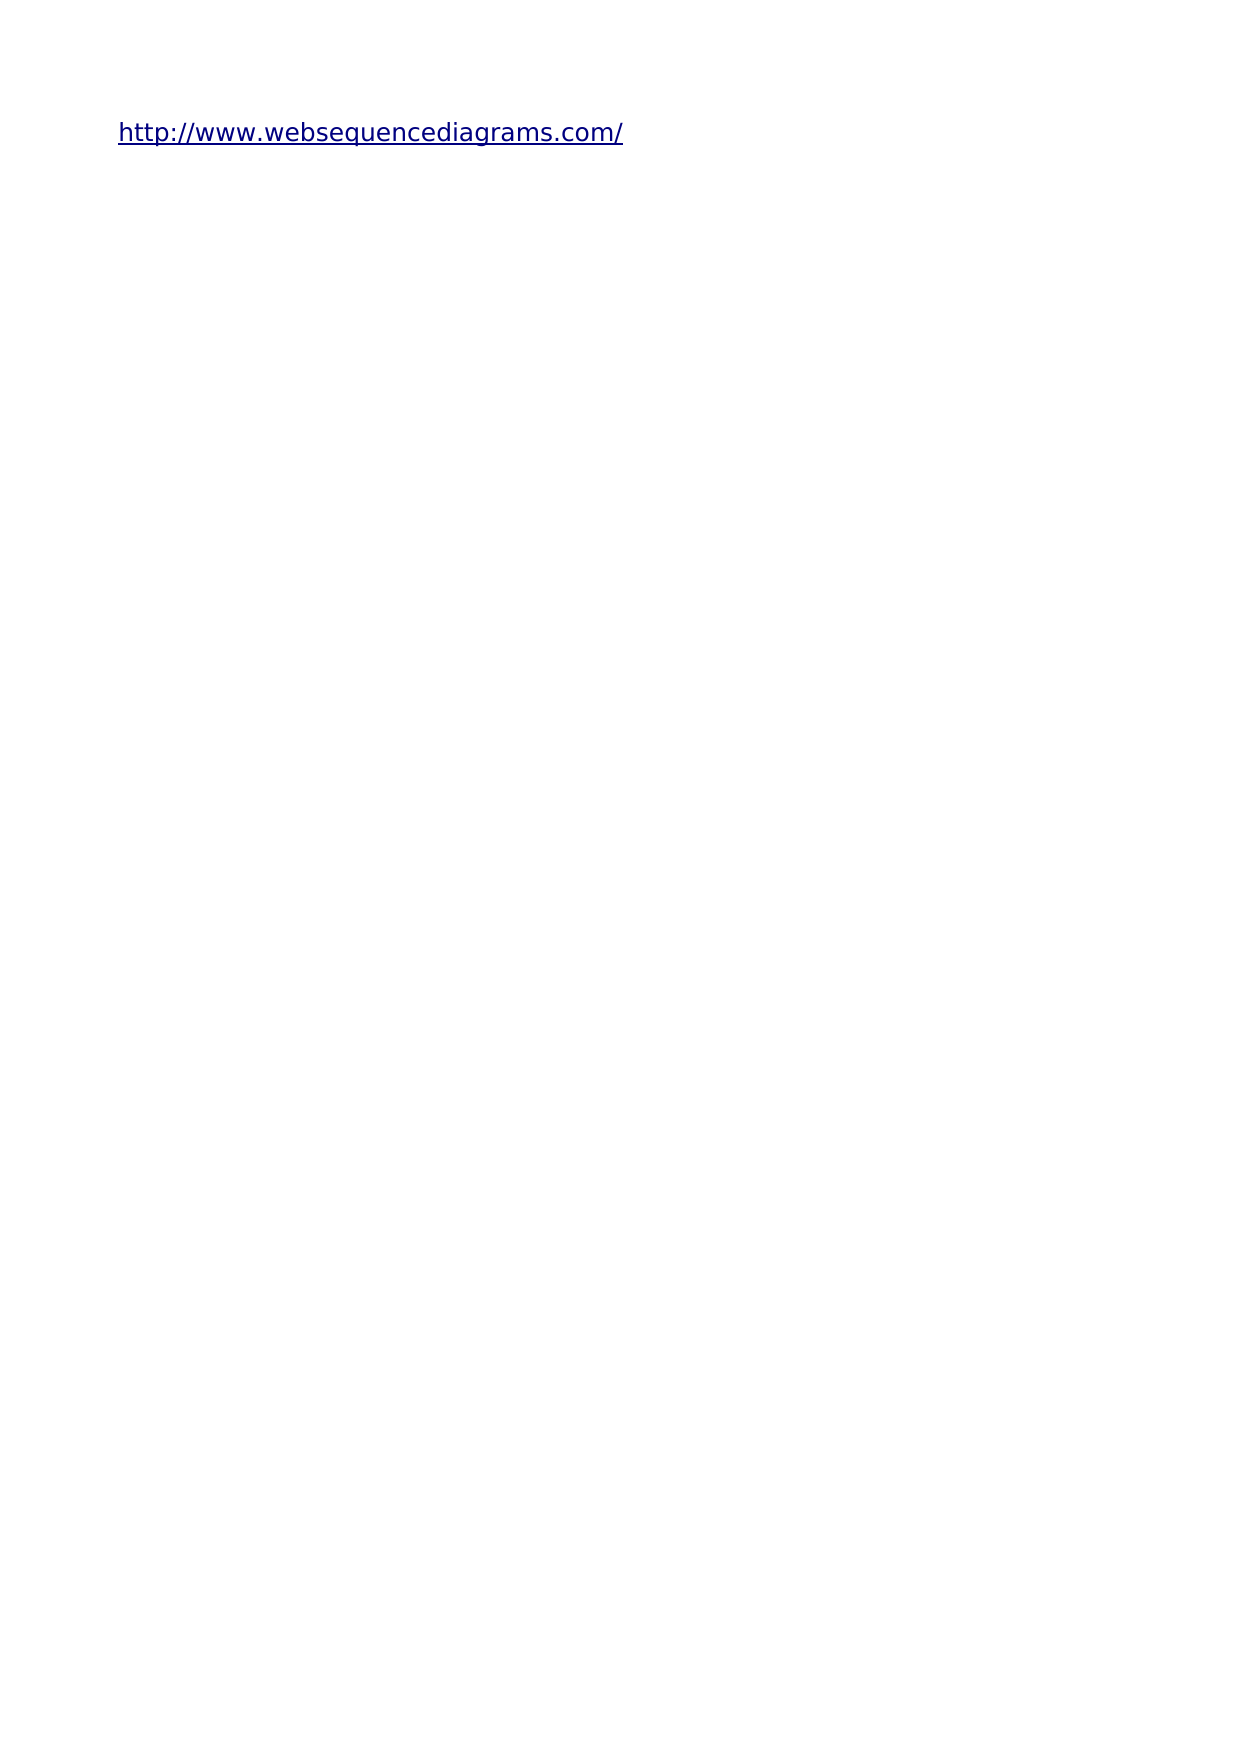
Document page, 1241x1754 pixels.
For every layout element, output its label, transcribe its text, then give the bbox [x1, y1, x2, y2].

text http://www.websequencediagrams.com/ [118, 118, 1122, 147]
